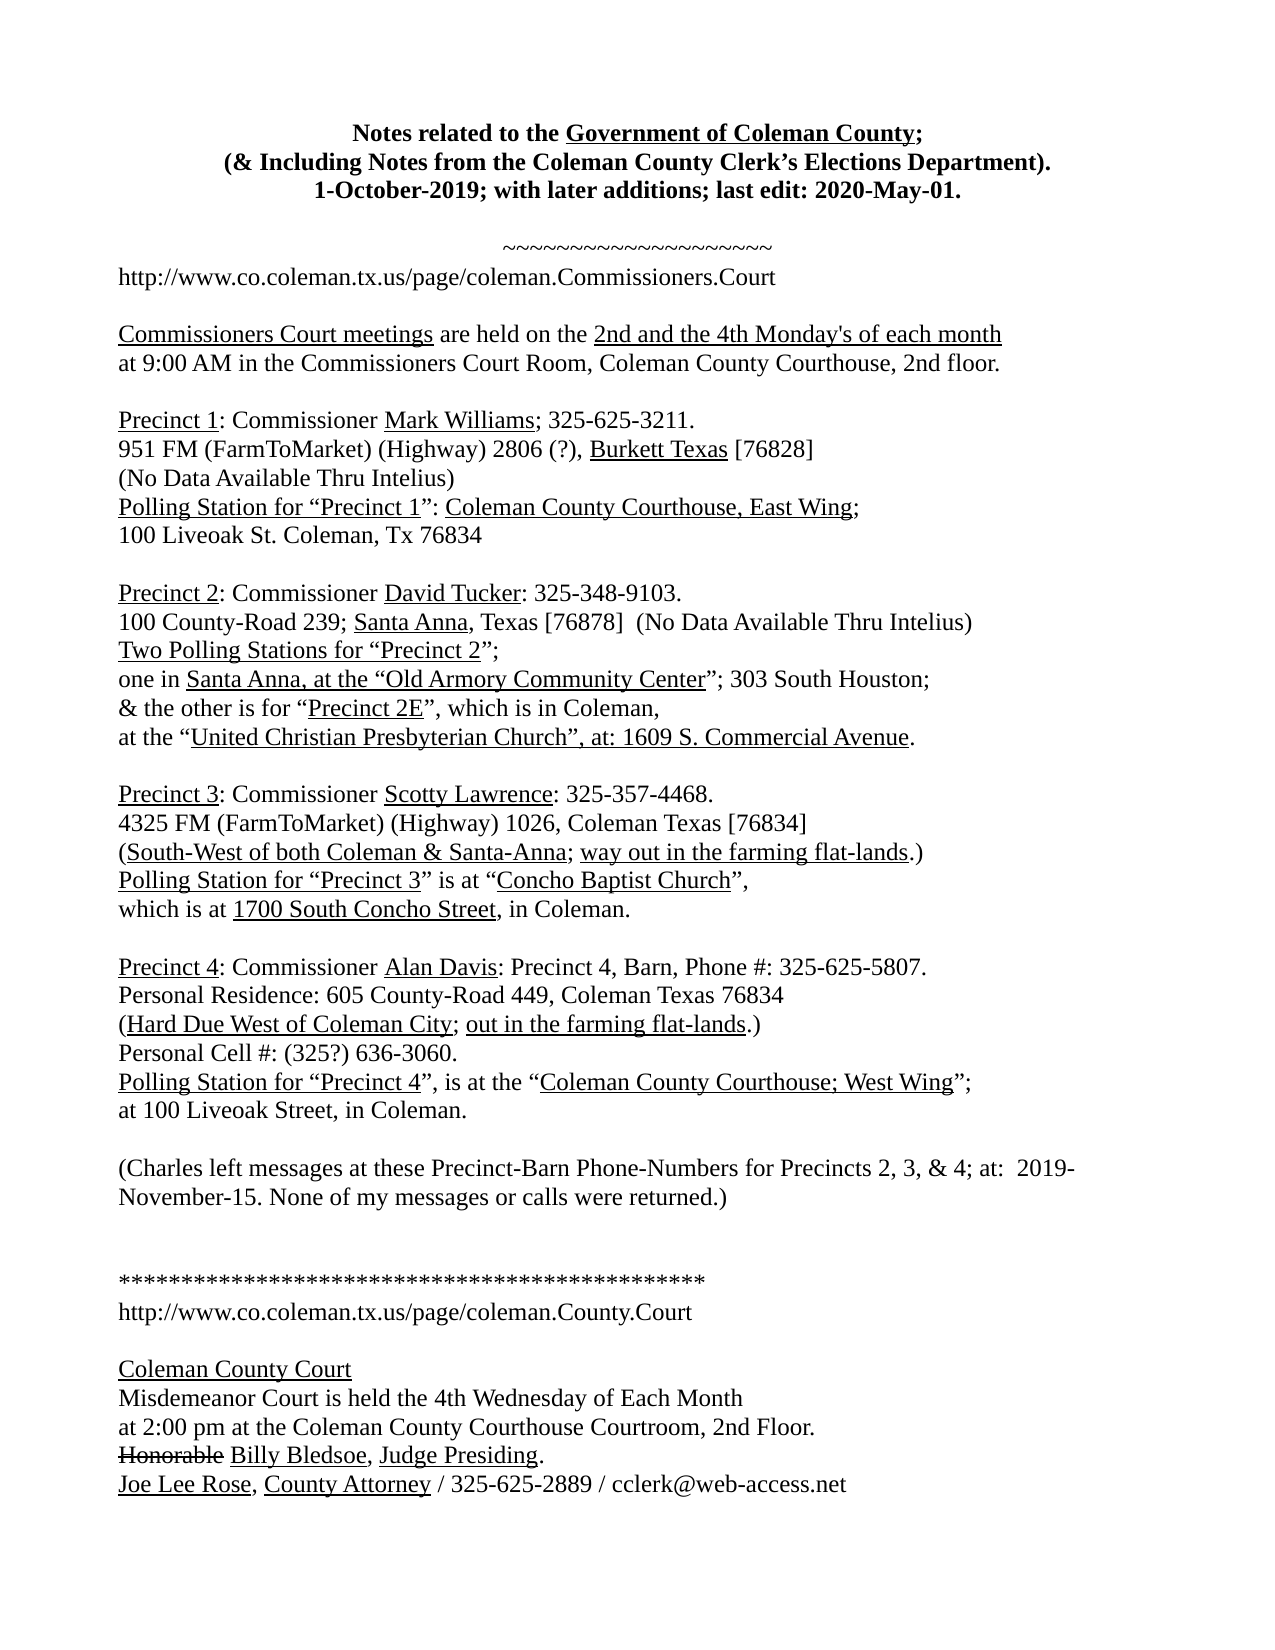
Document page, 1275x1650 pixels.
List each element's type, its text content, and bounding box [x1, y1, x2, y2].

text Joe Lee Rose, County Attorney / 325-625-2889 / cclerk@web-access.net [118, 1469, 1157, 1498]
text Personal Cell #: (325?) 636-3060. [118, 1038, 1157, 1067]
text Polling Station for “Precinct 4”, is at the “Coleman County Courthouse; West Wing”; at 100 Liveoak Street, in Coleman. [118, 1067, 1157, 1124]
text Personal Residence: 605 County-Road 449, Coleman Texas 76834 [118, 981, 1157, 1009]
text Coleman County Court [118, 1354, 1157, 1383]
text Commissioners Court meetings are held on the 2nd and the 4th Monday's of each month [118, 319, 1157, 348]
text Misdemeanor Court is held the 4th Wednesday of Each Month [118, 1383, 1157, 1412]
text *********************************************** [118, 1268, 1157, 1297]
text at 9:00 AM in the Commissioners Court Room, Coleman County Courthouse, 2nd floor. [118, 348, 1157, 377]
text at 2:00 pm at the Coleman County Courthouse Courtroom, 2nd Floor. [118, 1412, 1157, 1441]
text Polling Station for “Precinct 1”: Coleman County Courthouse, East Wing; 100 Liveoak St. Coleman, Tx 76834 [118, 492, 1157, 549]
text http://www.co.coleman.tx.us/page/coleman.Commissioners.Court [118, 262, 1157, 291]
text Precinct 3: Commissioner Scotty Lawrence: 325-357-4468. [118, 779, 1157, 808]
text 951 FM (FarmToMarket) (Highway) 2806 (?), Burkett Texas [76828] (No Data Available Thru Intelius) [118, 434, 1157, 492]
text Polling Station for “Precinct 3” is at “Concho Baptist Church”, which is at 1700 South Concho Street, in Coleman. [118, 866, 1157, 923]
text Precinct 4: Commissioner Alan Davis: Precinct 4, Barn, Phone #: 325-625-5807. [118, 952, 1157, 981]
text Two Polling Stations for “Precinct 2”; one in Santa Anna, at the “Old Armory Community Center”; 303 South Houston; & the other is for “Precinct 2E”, which is in Coleman, at the “United Christian Presbyterian Church”, at: 1609 S. Commercial Avenue. [118, 636, 1157, 779]
text Precinct 1: Commissioner Mark Williams; 325-625-3211. [118, 406, 1157, 434]
text (South-West of both Coleman & Santa-Anna; way out in the farming flat-lands.) [118, 837, 1157, 866]
text 4325 FM (FarmToMarket) (Highway) 1026, Coleman Texas [76834] [118, 808, 1157, 837]
text (Charles left messages at these Precinct-Barn Phone-Numbers for Precincts 2, 3, & 4; at: 2019-November-15. None of my messages or calls were returned.) [118, 1153, 1157, 1211]
text (Hard Due West of Coleman City; out in the farming flat-lands.) [118, 1009, 1157, 1038]
text Precinct 2: Commissioner David Tucker: 325-348-9103. 100 County-Road 239; Santa Anna, Texas [76878] (No Data Available Thru Intelius) [118, 578, 1157, 636]
text http://www.co.coleman.tx.us/page/coleman.County.Court [118, 1297, 1157, 1326]
text Honorable Billy Bledsoe, Judge Presiding. [118, 1441, 1157, 1469]
text Notes related to the Government of Coleman County; (& Including Notes from the Coleman County Clerk’s Elections Department). 1-October-2019; with later additions; last edit: 2020-May-01. [118, 118, 1157, 204]
text ~~~~~~~~~~~~~~~~~~~~ [118, 233, 1157, 262]
